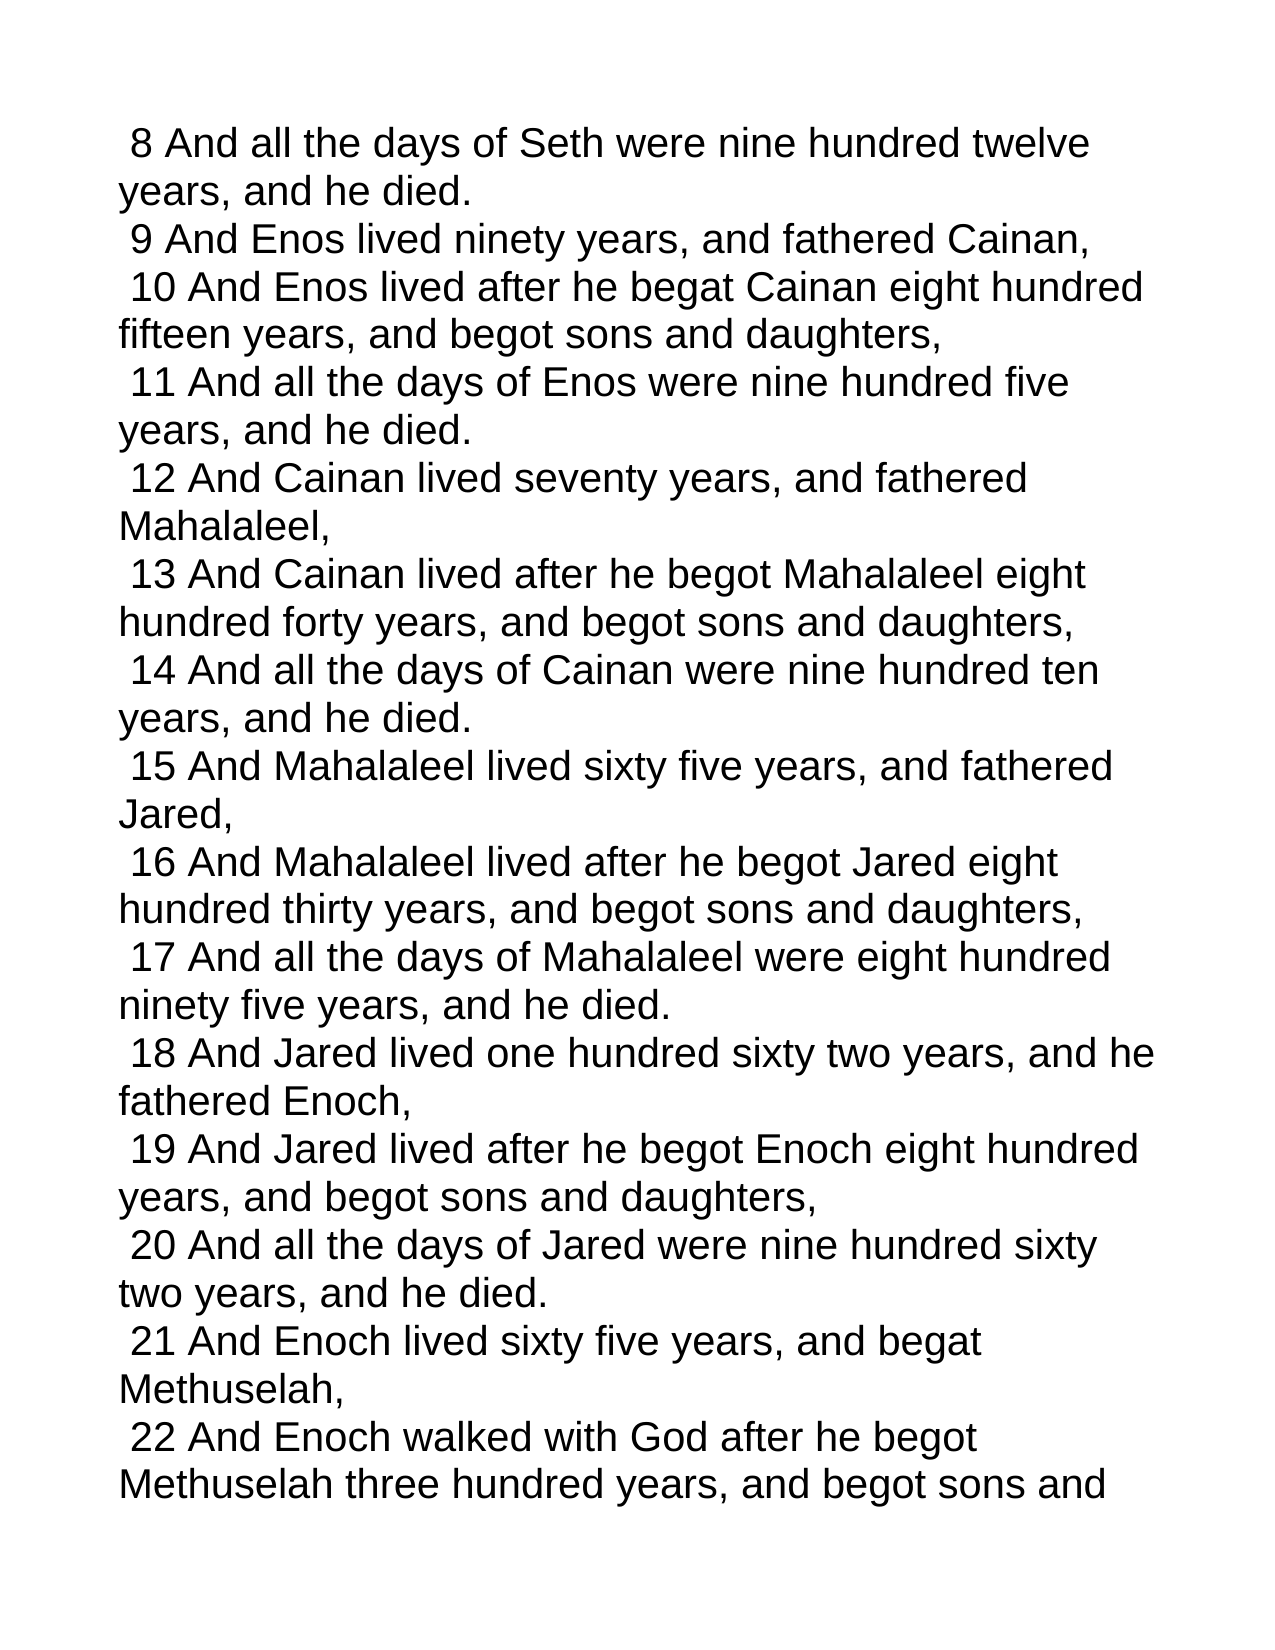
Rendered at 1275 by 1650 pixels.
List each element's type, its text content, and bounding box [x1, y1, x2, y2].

text 11 And all the days of Enos were nine hundred five years, and he died. [118, 358, 1157, 453]
text 8 And all the days of Seth were nine hundred twelve years, and he died. [118, 118, 1157, 214]
text 21 And Enoch lived sixty five years, and begat Methuselah, [118, 1316, 1157, 1412]
text 9 And Enos lived ninety years, and fathered Cainan, [118, 214, 1157, 262]
text 15 And Mahalaleel lived sixty five years, and fathered Jared, [118, 741, 1157, 837]
text 13 And Cainan lived after he begot Mahalaleel eight hundred forty years, and begot sons and daughters, [118, 549, 1157, 645]
text 10 And Enos lived after he begat Cainan eight hundred fifteen years, and begot sons and daughters, [118, 262, 1157, 358]
text 14 And all the days of Cainan were nine hundred ten years, and he died. [118, 645, 1157, 741]
text 19 And Jared lived after he begot Enoch eight hundred years, and begot sons and daughters, [118, 1124, 1157, 1220]
text 18 And Jared lived one hundred sixty two years, and he fathered Enoch, [118, 1028, 1157, 1124]
text 12 And Cainan lived seventy years, and fathered Mahalaleel, [118, 453, 1157, 549]
text 22 And Enoch walked with God after he begot Methuselah three hundred years, and begot sons and [118, 1412, 1157, 1508]
text 17 And all the days of Mahalaleel were eight hundred ninety five years, and he died. [118, 933, 1157, 1028]
text 20 And all the days of Jared were nine hundred sixty two years, and he died. [118, 1220, 1157, 1316]
text 16 And Mahalaleel lived after he begot Jared eight hundred thirty years, and begot sons and daughters, [118, 837, 1157, 933]
